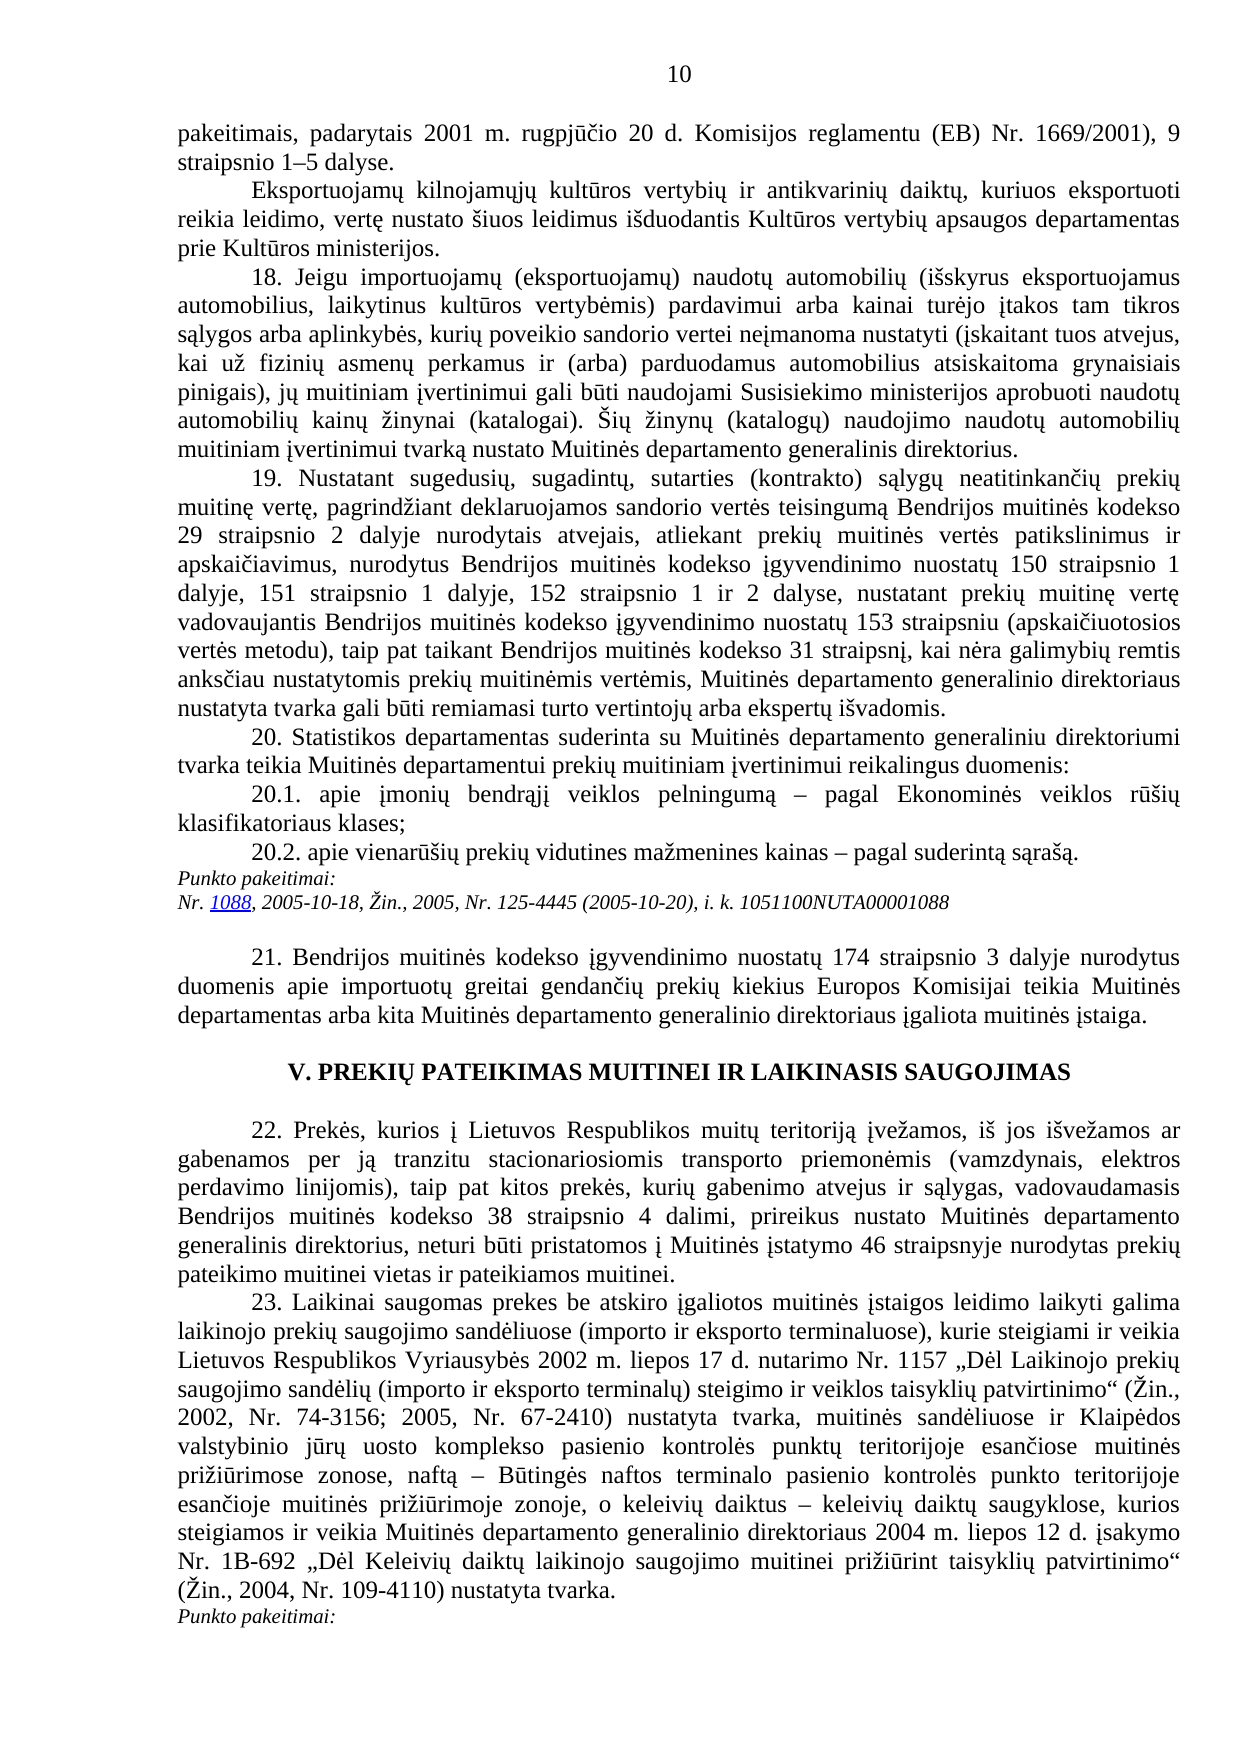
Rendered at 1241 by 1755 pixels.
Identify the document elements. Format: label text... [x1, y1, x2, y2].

text Punkto pakeitimai: [177, 1604, 1181, 1628]
text 20. Statistikos departamentas suderinta su Muitinės departamento generaliniu direktoriumi tvarka teikia Muitinės departamentui prekių muitiniam įvertinimui reikalingus duomenis: [177, 722, 1181, 779]
text V. PREKIŲ PATEIKIMAS MUITINEI IR LAIKINASIS SAUGOJIMAS [177, 1057, 1181, 1086]
text 20.2. apie vienarūšių prekių vidutines mažmenines kainas – pagal suderintą sąrašą. [177, 837, 1181, 866]
text 21. Bendrijos muitinės kodekso įgyvendinimo nuostatų 174 straipsnio 3 dalyje nurodytus duomenis apie importuotų greitai gendančių prekių kiekius Europos Komisijai teikia Muitinės departamentas arba kita Muitinės departamento generalinio direktoriaus įgaliota muitinės įstaiga. [177, 942, 1181, 1029]
text pakeitimais, padarytais 2001 m. rugpjūčio 20 d. Komisijos reglamentu (EB) Nr. 1669/2001), 9 straipsnio 1–5 dalyse. [177, 118, 1181, 176]
text Punkto pakeitimai: [177, 866, 1181, 890]
text 22. Prekės, kurios į Lietuvos Respublikos muitų teritoriją įvežamos, iš jos išvežamos ar gabenamos per ją tranzitu stacionariosiomis transporto priemonėmis (vamzdynais, elektros perdavimo linijomis), taip pat kitos prekės, kurių gabenimo atvejus ir sąlygas, vadovaudamasis Bendrijos muitinės kodekso 38 straipsnio 4 dalimi, prireikus nustato Muitinės departamento generalinis direktorius, neturi būti pristatomos į Muitinės įstatymo 46 straipsnyje nurodytas prekių pateikimo muitinei vietas ir pateikiamos muitinei. [177, 1115, 1181, 1287]
text Eksportuojamų kilnojamųjų kultūros vertybių ir antikvarinių daiktų, kuriuos eksportuoti reikia leidimo, vertę nustato šiuos leidimus išduodantis Kultūros vertybių apsaugos departamentas prie Kultūros ministerijos. [177, 176, 1181, 262]
text Nr. 1088, 2005-10-18, Žin., 2005, Nr. 125-4445 (2005-10-20), i. k. 1051100NUTA00001088 [177, 890, 1181, 914]
text 19. Nustatant sugedusių, sugadintų, sutarties (kontrakto) sąlygų neatitinkančių prekių muitinę vertę, pagrindžiant deklaruojamos sandorio vertės teisingumą Bendrijos muitinės kodekso 29 straipsnio 2 dalyje nurodytais atvejais, atliekant prekių muitinės vertės patikslinimus ir apskaičiavimus, nurodytus Bendrijos muitinės kodekso įgyvendinimo nuostatų 150 straipsnio 1 dalyje, 151 straipsnio 1 dalyje, 152 straipsnio 1 ir 2 dalyse, nustatant prekių muitinę vertę vadovaujantis Bendrijos muitinės kodekso įgyvendinimo nuostatų 153 straipsniu (apskaičiuotosios vertės metodu), taip pat taikant Bendrijos muitinės kodekso 31 straipsnį, kai nėra galimybių remtis anksčiau nustatytomis prekių muitinėmis vertėmis, Muitinės departamento generalinio direktoriaus nustatyta tvarka gali būti remiamasi turto vertintojų arba ekspertų išvadomis. [177, 463, 1181, 722]
text 20.1. apie įmonių bendrąjį veiklos pelningumą – pagal Ekonominės veiklos rūšių klasifikatoriaus klases; [177, 779, 1181, 837]
text 18. Jeigu importuojamų (eksportuojamų) naudotų automobilių (išskyrus eksportuojamus automobilius, laikytinus kultūros vertybėmis) pardavimui arba kainai turėjo įtakos tam tikros sąlygos arba aplinkybės, kurių poveikio sandorio vertei neįmanoma nustatyti (įskaitant tuos atvejus, kai už fizinių asmenų perkamus ir (arba) parduodamus automobilius atsiskaitoma grynaisiais pinigais), jų muitiniam įvertinimui gali būti naudojami Susisiekimo ministerijos aprobuoti naudotų automobilių kainų žinynai (katalogai). Šių žinynų (katalogų) naudojimo naudotų automobilių muitiniam įvertinimui tvarką nustato Muitinės departamento generalinis direktorius. [177, 262, 1181, 463]
text 23. Laikinai saugomas prekes be atskiro įgaliotos muitinės įstaigos leidimo laikyti galima laikinojo prekių saugojimo sandėliuose (importo ir eksporto terminaluose), kurie steigiami ir veikia Lietuvos Respublikos Vyriausybės 2002 m. liepos 17 d. nutarimo Nr. 1157 „Dėl Laikinojo prekių saugojimo sandėlių (importo ir eksporto terminalų) steigimo ir veiklos taisyklių patvirtinimo“ (Žin., 2002, Nr. 74-3156; 2005, Nr. 67-2410) nustatyta tvarka, muitinės sandėliuose ir Klaipėdos valstybinio jūrų uosto komplekso pasienio kontrolės punktų teritorijoje esančiose muitinės prižiūrimose zonose, naftą – Būtingės naftos terminalo pasienio kontrolės punkto teritorijoje esančioje muitinės prižiūrimoje zonoje, o keleivių daiktus – keleivių daiktų saugyklose, kurios steigiamos ir veikia Muitinės departamento generalinio direktoriaus 2004 m. liepos 12 d. įsakymo Nr. 1B-692 „Dėl Keleivių daiktų laikinojo saugojimo muitinei prižiūrint taisyklių patvirtinimo“ (Žin., 2004, Nr. 109-4110) nustatyta tvarka. [177, 1287, 1181, 1604]
